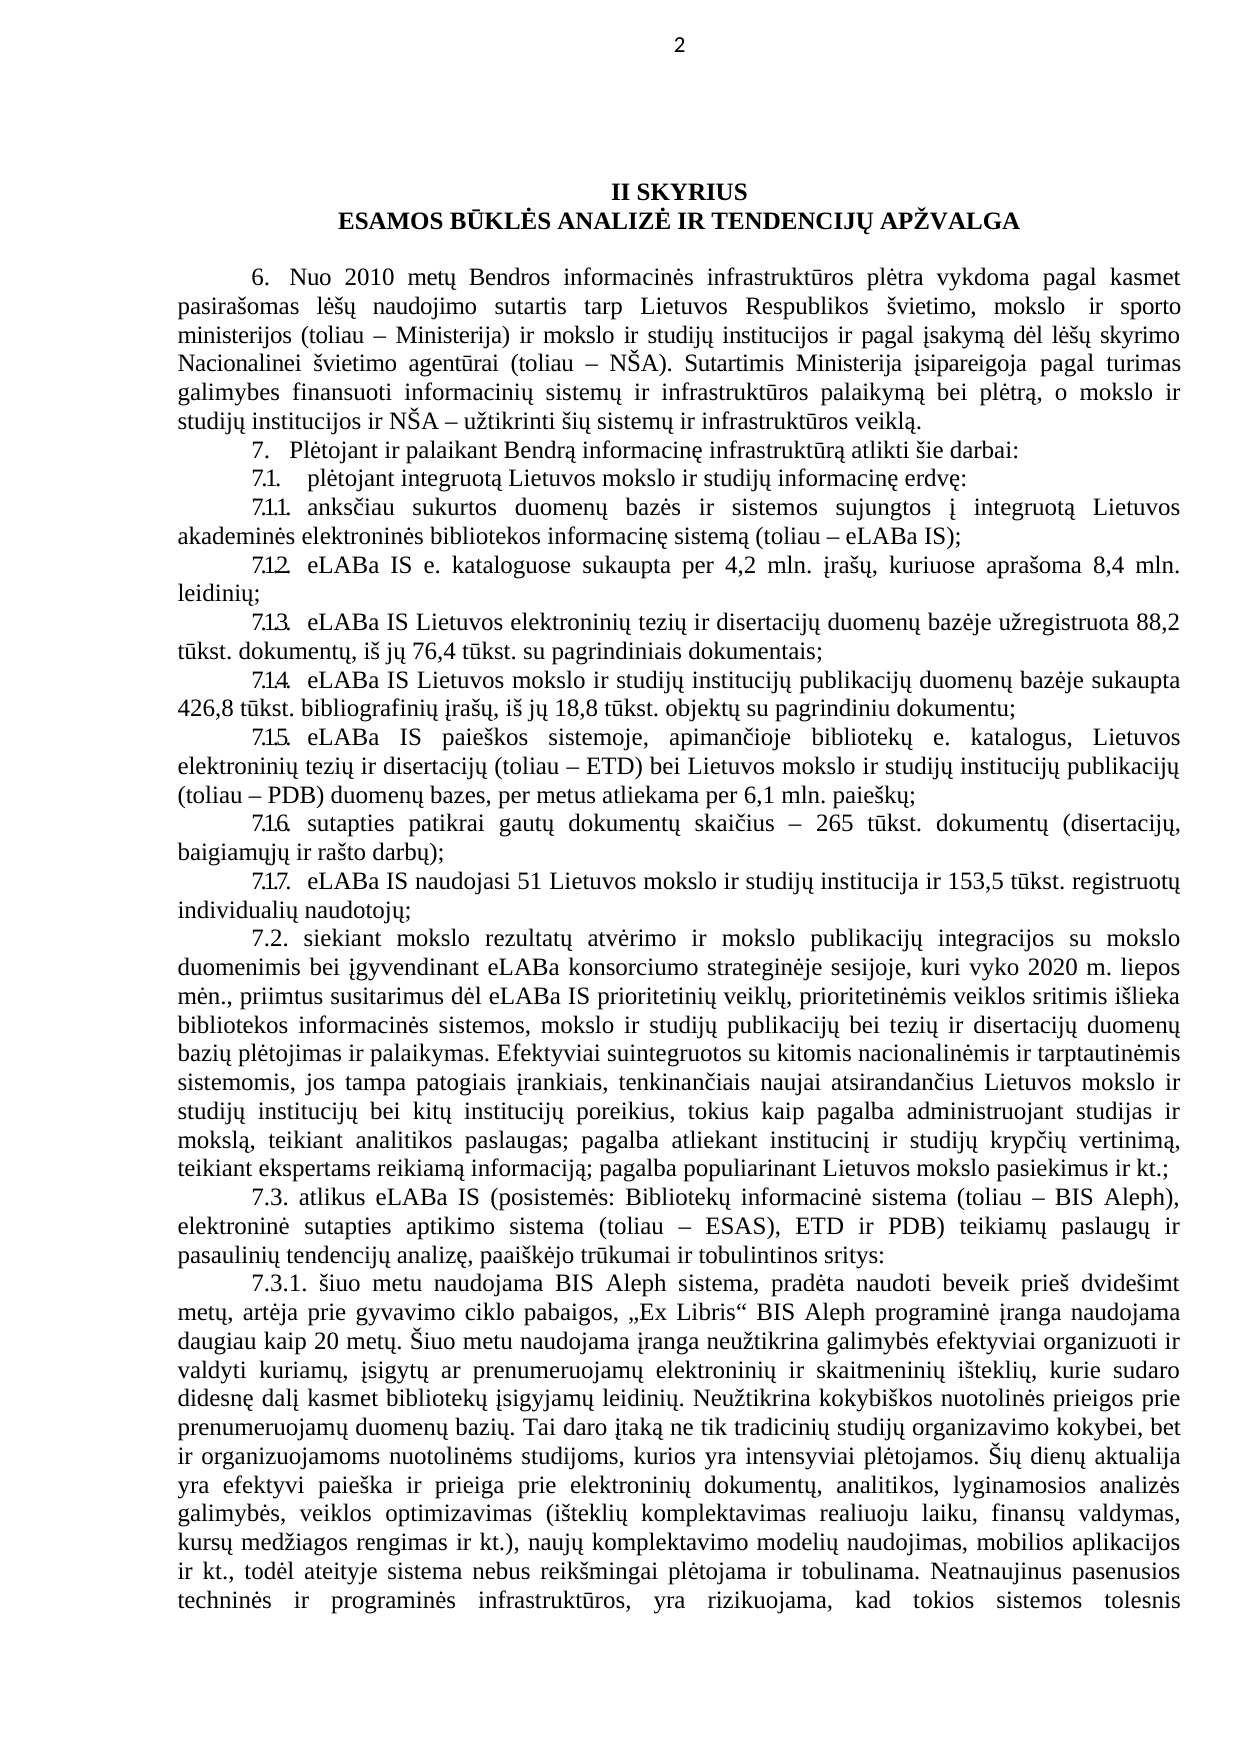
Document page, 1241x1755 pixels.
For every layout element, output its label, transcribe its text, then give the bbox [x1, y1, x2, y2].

text 7.1.6. sutapties patikrai gautų dokumentų skaičius – 265 tūkst. dokumentų (disertacijų, baigiamųjų ir rašto darbų); [177, 808, 1181, 866]
text 7.1.2. eLABa IS e. kataloguose sukaupta per 4,2 mln. įrašų, kuriuose aprašoma 8,4 mln. leidinių; [177, 550, 1181, 607]
text 7.1.3. eLABa IS Lietuvos elektroninių tezių ir disertacijų duomenų bazėje užregistruota 88,2 tūkst. dokumentų, iš jų 76,4 tūkst. su pagrindiniais dokumentais; [177, 607, 1181, 665]
text 7.1. plėtojant integruotą Lietuvos mokslo ir studijų informacinę erdvę: [177, 463, 1181, 492]
text 7. Plėtojant ir palaikant Bendrą informacinę infrastruktūrą atlikti šie darbai: [177, 435, 1181, 463]
text II SKYRIUS [177, 177, 1181, 206]
text 7.3. atlikus eLABa IS (posistemės: Bibliotekų informacinė sistema (toliau – BIS Aleph), elektroninė sutapties aptikimo sistema (toliau – ESAS), ETD ir PDB) teikiamų paslaugų ir pasaulinių tendencijų analizę, paaiškėjo trūkumai ir tobulintinos sritys: [177, 1182, 1181, 1268]
text 6. Nuo 2010 metų Bendros informacinės infrastruktūros plėtra vykdoma pagal kasmet pasirašomas lėšų naudojimo sutartis tarp Lietuvos Respublikos švietimo, mokslo ir sporto ministerijos (toliau – Ministerija) ir mokslo ir studijų institucijos ir pagal įsakymą dėl lėšų skyrimo Nacionalinei švietimo agentūrai (toliau – NŠA). Sutartimis Ministerija įsipareigoja pagal turimas galimybes finansuoti informacinių sistemų ir infrastruktūros palaikymą bei plėtrą, o mokslo ir studijų institucijos ir NŠA – užtikrinti šių sistemų ir infrastruktūros veiklą. [177, 262, 1181, 435]
text 7.1.1. anksčiau sukurtos duomenų bazės ir sistemos sujungtos į integruotą Lietuvos akademinės elektroninės bibliotekos informacinę sistemą (toliau – eLABa IS); [177, 492, 1181, 550]
text 7.1.4. eLABa IS Lietuvos mokslo ir studijų institucijų publikacijų duomenų bazėje sukaupta 426,8 tūkst. bibliografinių įrašų, iš jų 18,8 tūkst. objektų su pagrindiniu dokumentu; [177, 665, 1181, 722]
text 7.1.7. eLABa IS naudojasi 51 Lietuvos mokslo ir studijų institucija ir 153,5 tūkst. registruotų individualių naudotojų; [177, 866, 1181, 923]
text 7.3.1. šiuo metu naudojama BIS Aleph sistema, pradėta naudoti beveik prieš dvidešimt metų, artėja prie gyvavimo ciklo pabaigos, „Ex Libris“ BIS Aleph programinė įranga naudojama daugiau kaip 20 metų. Šiuo metu naudojama įranga neužtikrina galimybės efektyviai organizuoti ir valdyti kuriamų, įsigytų ar prenumeruojamų elektroninių ir skaitmeninių išteklių, kurie sudaro didesnę dalį kasmet bibliotekų įsigyjamų leidinių. Neužtikrina kokybiškos nuotolinės prieigos prie prenumeruojamų duomenų bazių. Tai daro įtaką ne tik tradicinių studijų organizavimo kokybei, bet ir organizuojamoms nuotolinėms studijoms, kurios yra intensyviai plėtojamos. Šių dienų aktualija yra efektyvi paieška ir prieiga prie elektroninių dokumentų, analitikos, lyginamosios analizės galimybės, veiklos optimizavimas (išteklių komplektavimas realiuoju laiku, finansų valdymas, kursų medžiagos rengimas ir kt.), naujų komplektavimo modelių naudojimas, mobilios aplikacijos ir kt., todėl ateityje sistema nebus reikšmingai plėtojama ir tobulinama. Neatnaujinus pasenusios techninės ir programinės infrastruktūros, yra rizikuojama, kad tokios sistemos tolesnis [177, 1268, 1181, 1613]
text 7.1.5. eLABa IS paieškos sistemoje, apimančioje bibliotekų e. katalogus, Lietuvos elektroninių tezių ir disertacijų (toliau – ETD) bei Lietuvos mokslo ir studijų institucijų publikacijų (toliau – PDB) duomenų bazes, per metus atliekama per 6,1 mln. paieškų; [177, 722, 1181, 808]
text ESAMOS BŪKLĖS ANALIZĖ IR TENDENCIJŲ APŽVALGA [177, 206, 1181, 235]
text 7.2. siekiant mokslo rezultatų atvėrimo ir mokslo publikacijų integracijos su mokslo duomenimis bei įgyvendinant eLABa konsorciumo strateginėje sesijoje, kuri vyko 2020 m. liepos mėn., priimtus susitarimus dėl eLABa IS prioritetinių veiklų, prioritetinėmis veiklos sritimis išlieka bibliotekos informacinės sistemos, mokslo ir studijų publikacijų bei tezių ir disertacijų duomenų bazių plėtojimas ir palaikymas. Efektyviai suintegruotos su kitomis nacionalinėmis ir tarptautinėmis sistemomis, jos tampa patogiais įrankiais, tenkinančiais naujai atsirandančius Lietuvos mokslo ir studijų institucijų bei kitų institucijų poreikius, tokius kaip pagalba administruojant studijas ir mokslą, teikiant analitikos paslaugas; pagalba atliekant institucinį ir studijų krypčių vertinimą, teikiant ekspertams reikiamą informaciją; pagalba populiarinant Lietuvos mokslo pasiekimus ir kt.; [177, 923, 1181, 1182]
